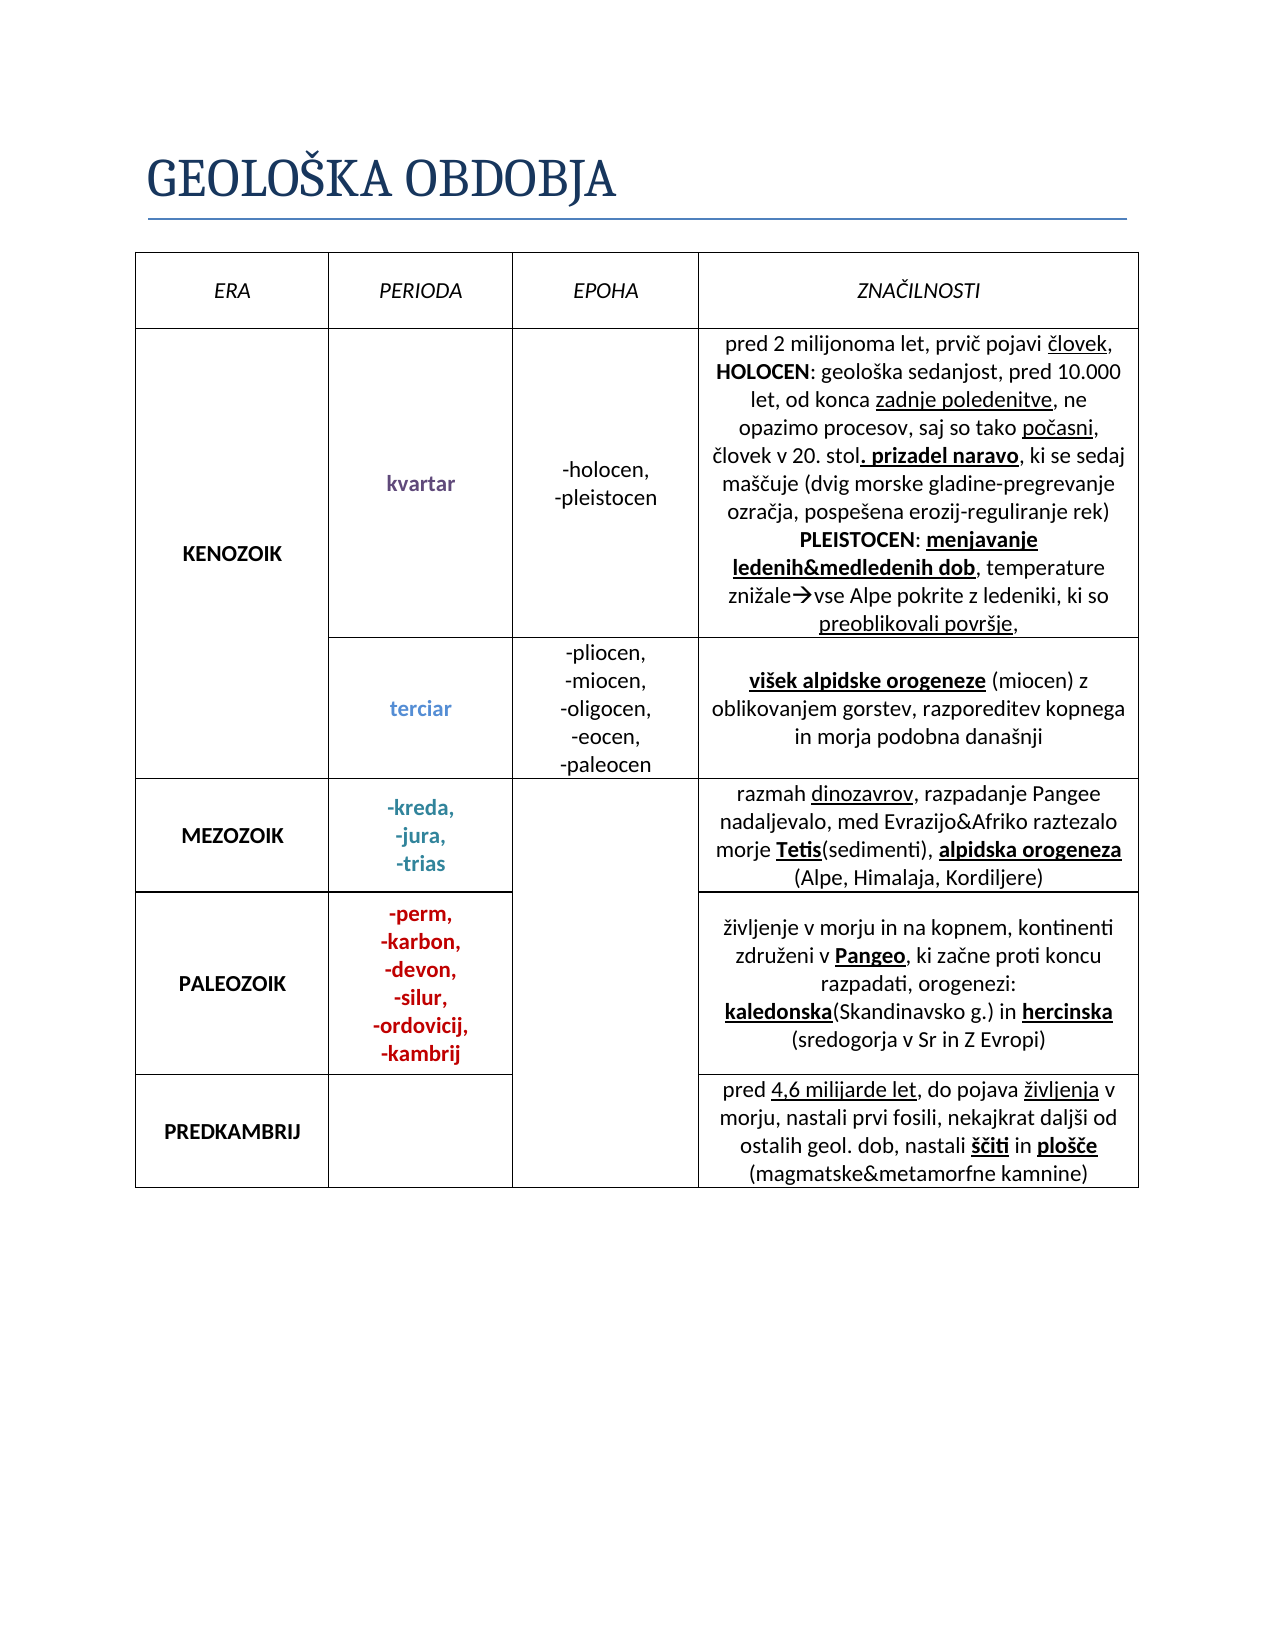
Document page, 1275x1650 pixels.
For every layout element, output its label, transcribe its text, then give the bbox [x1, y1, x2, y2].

table_cell -perm, -karbon, -devon, -silur, -ordovicij, -kambrij [329, 893, 512, 1074]
table_header ERA [136, 253, 328, 328]
table_cell -pliocen, -miocen, -oligocen, -eocen, -paleocen [513, 638, 698, 778]
table_cell pred 2 milijonoma let, prvič pojavi človek, HOLOCEN: geološka sedanjost, pred 10.000 let, od konca zadnje poledenitve, ne opazimo procesov, saj so tako počasni, človek v 20. stol. prizadel naravo, ki se sedaj maščuje (dvig morske gladine-pregrevanje ozračja, pospešena erozij-reguliranje rek) PLEISTOCEN: menjavanje ledenih&medledenih dob, temperature znižalevse Alpe pokrite z ledeniki, ki so preoblikovali površje, [699, 329, 1138, 637]
table_cell KENOZOIK [136, 329, 328, 778]
title GEOLOŠKA OBDOBJA [148, 148, 1127, 218]
table_cell pred 4,6 milijarde let, do pojava življenja v morju, nastali prvi fosili, nekajkrat daljši od ostalih geol. dob, nastali ščiti in plošče (magmatske&metamorfne kamnine) [699, 1075, 1138, 1187]
table_cell kvartar [329, 329, 512, 637]
table_cell PREDKAMBRIJ [136, 1075, 328, 1187]
table_cell MEZOZOIK [136, 779, 328, 891]
table_cell -holocen, -pleistocen [513, 329, 698, 637]
table_cell -kreda, -jura, -trias [329, 779, 512, 891]
table_header PERIODA [329, 253, 512, 328]
table_cell [513, 779, 698, 1187]
table_header ZNAČILNOSTI [699, 253, 1138, 328]
table_cell PALEOZOIK [136, 893, 328, 1074]
table_header EPOHA [513, 253, 698, 328]
table_cell življenje v morju in na kopnem, kontinenti združeni v Pangeo, ki začne proti koncu razpadati, orogenezi: kaledonska(Skandinavsko g.) in hercinska (sredogorja v Sr in Z Evropi) [699, 893, 1138, 1074]
table_cell višek alpidske orogeneze (miocen) z oblikovanjem gorstev, razporeditev kopnega in morja podobna današnji [699, 638, 1138, 778]
table_cell [329, 1075, 512, 1187]
table_cell terciar [329, 638, 512, 778]
table_cell razmah dinozavrov, razpadanje Pangee nadaljevalo, med Evrazijo&Afriko raztezalo morje Tetis(sedimenti), alpidska orogeneza (Alpe, Himalaja, Kordiljere) [699, 779, 1138, 891]
